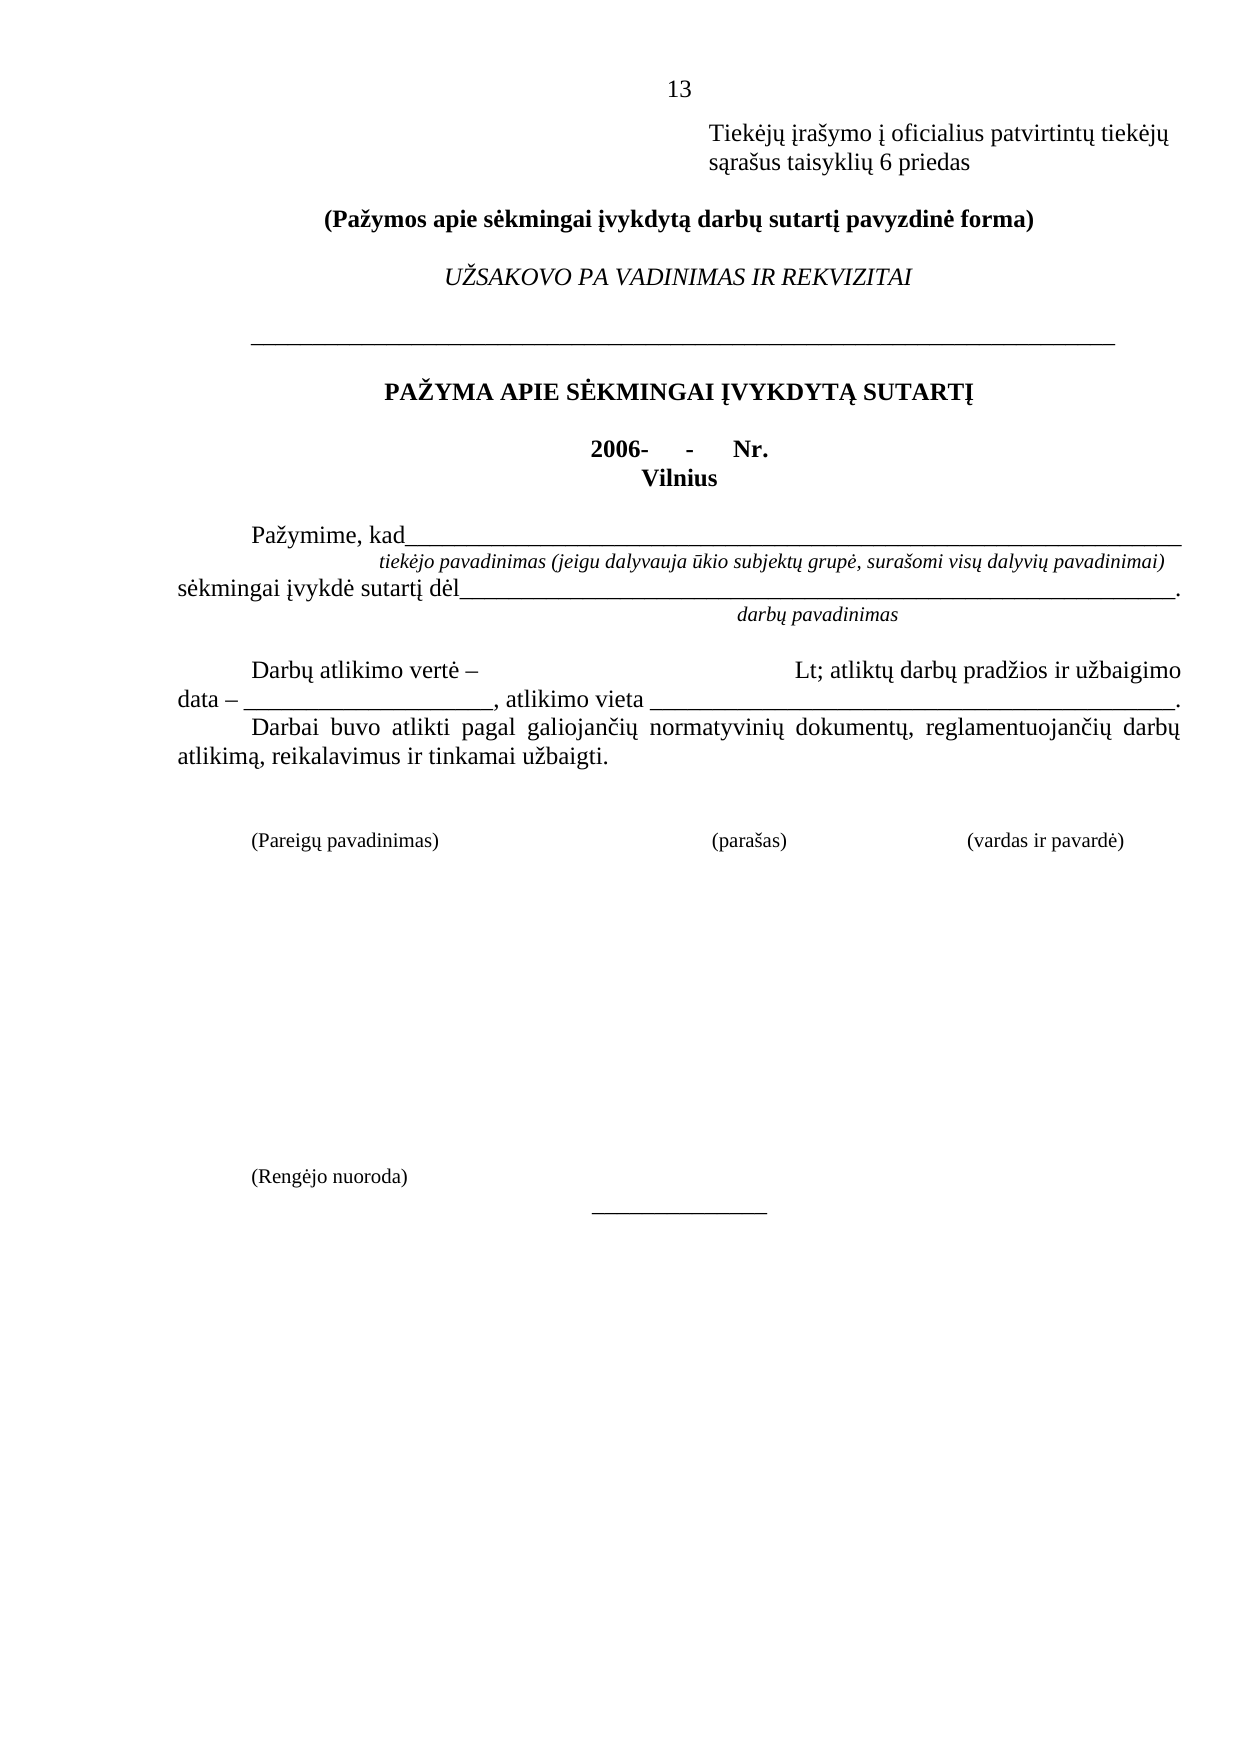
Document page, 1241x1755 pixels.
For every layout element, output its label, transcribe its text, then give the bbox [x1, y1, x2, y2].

text darbų pavadinimas [177, 602, 1181, 626]
text UŽSAKOVO PA VADINIMAS IR REKVIZITAI [177, 262, 1181, 291]
text sąrašus taisyklių 6 priedas [177, 147, 1181, 176]
text sėkmingai įvykdė sutartį dėl . [177, 573, 1181, 602]
text tiekėjo pavadinimas (jeigu dalyvauja ūkio subjektų grupė, surašomi visų dalyvių pavadinimai) [177, 549, 1181, 573]
text Tiekėjų įrašymo į oficialius patvirtintų tiekėjų [709, 118, 1181, 147]
text Darbai buvo atlikti pagal galiojančių normatyvinių dokumentų, reglamentuojančių darbų atlikimą, reikalavimus ir tinkamai užbaigti. [177, 712, 1181, 770]
text ______________ [177, 1188, 1181, 1217]
text Vilnius [177, 463, 1181, 492]
text 2006- - Nr. [177, 434, 1181, 463]
text data – , atlikimo vieta __________________________________________. [177, 684, 1181, 712]
text (Rengėjo nuoroda) [177, 1164, 1181, 1188]
text (Pažymos apie sėkmingai įvykdytą darbų sutartį pavyzdinė forma) [177, 204, 1181, 233]
text (Pareigų pavadinimas) (parašas) (vardas ir pavardė) [177, 827, 1181, 852]
text Pažymime, kad [177, 521, 1181, 549]
text PAŽYMA APIE SĖKMINGAI ĮVYKDYTĄ SUTARTĮ [177, 377, 1181, 406]
text Darbų atlikimo vertė – Lt; atliktų darbų pradžios ir užbaigimo [177, 655, 1181, 684]
